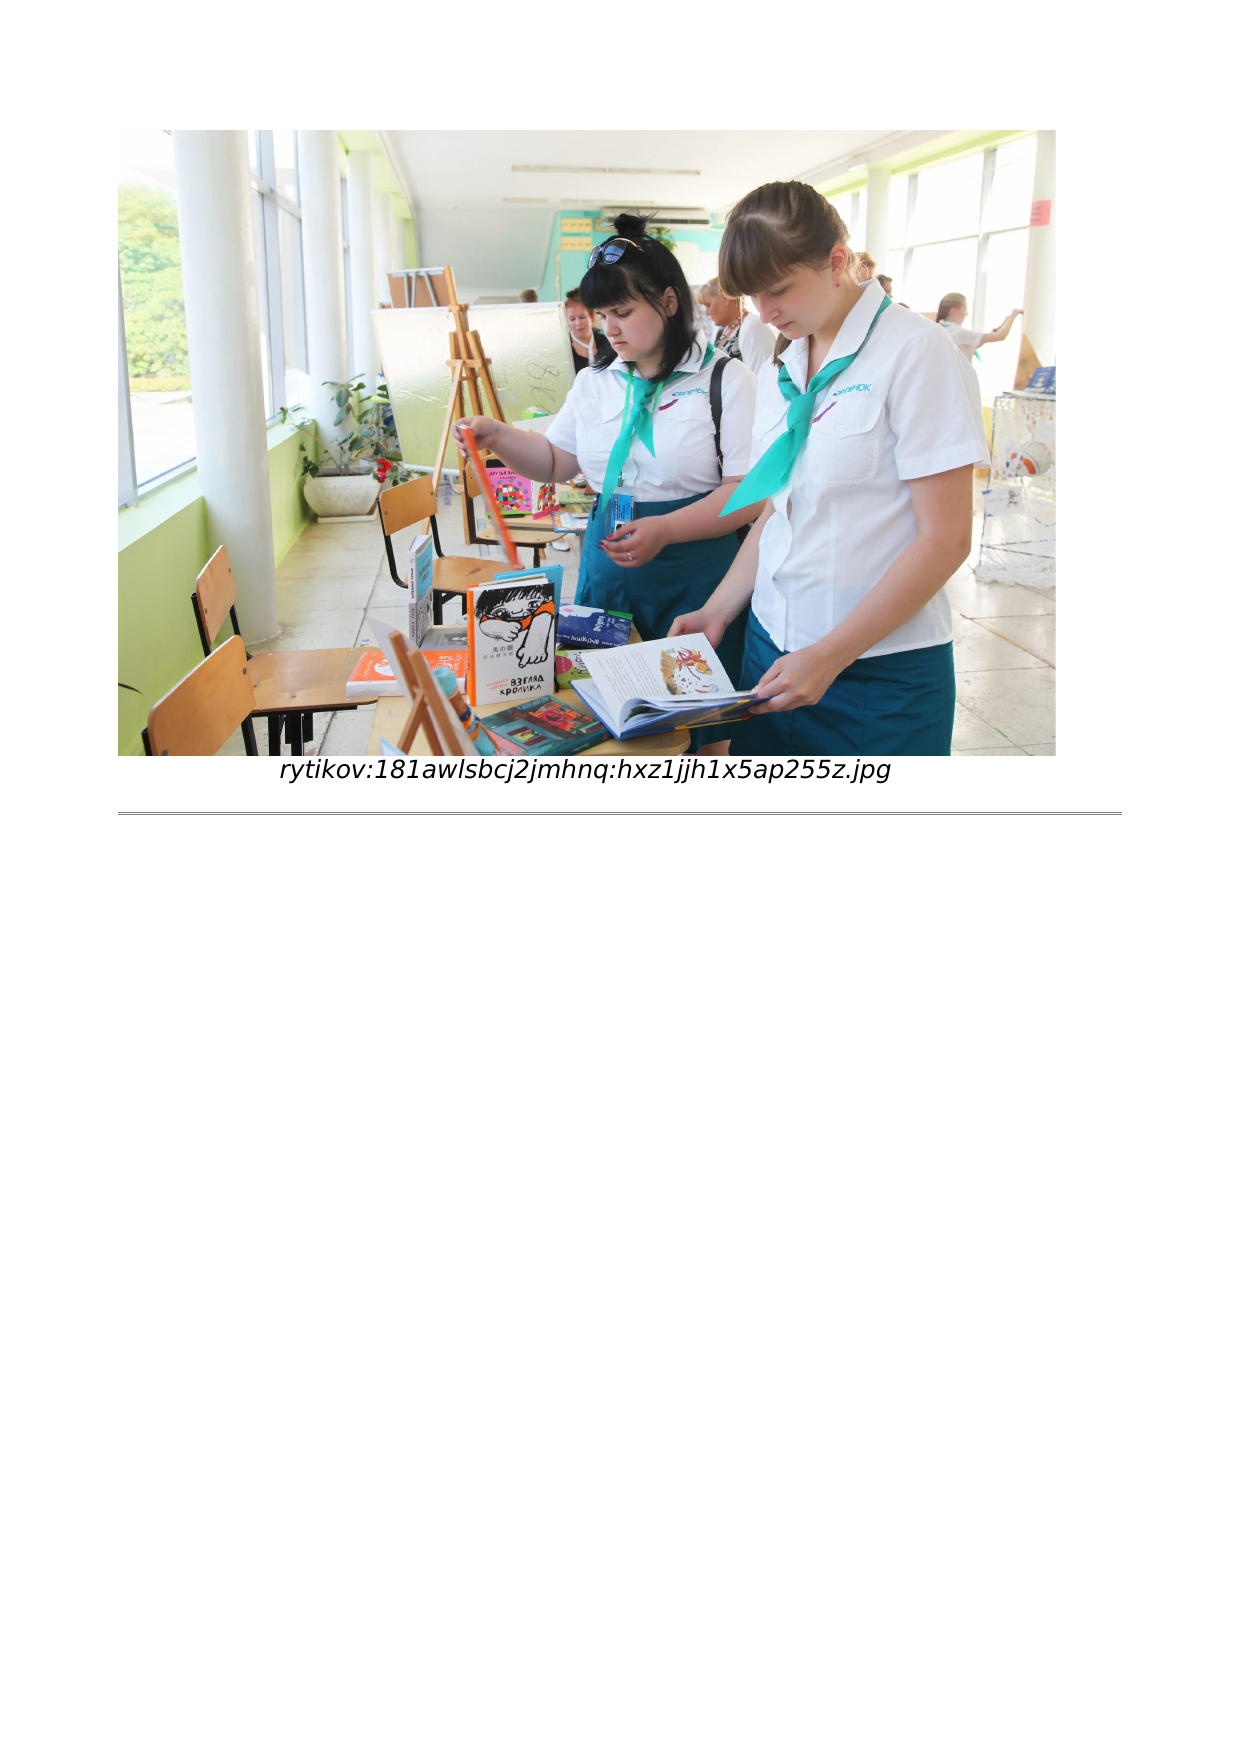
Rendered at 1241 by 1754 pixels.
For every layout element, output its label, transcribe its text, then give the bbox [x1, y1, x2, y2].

text rytikov:181awlsbcj2jmhnq:hxz1jjh1x5ap255z.jpg [118, 756, 1056, 785]
picture [118, 130, 1056, 756]
